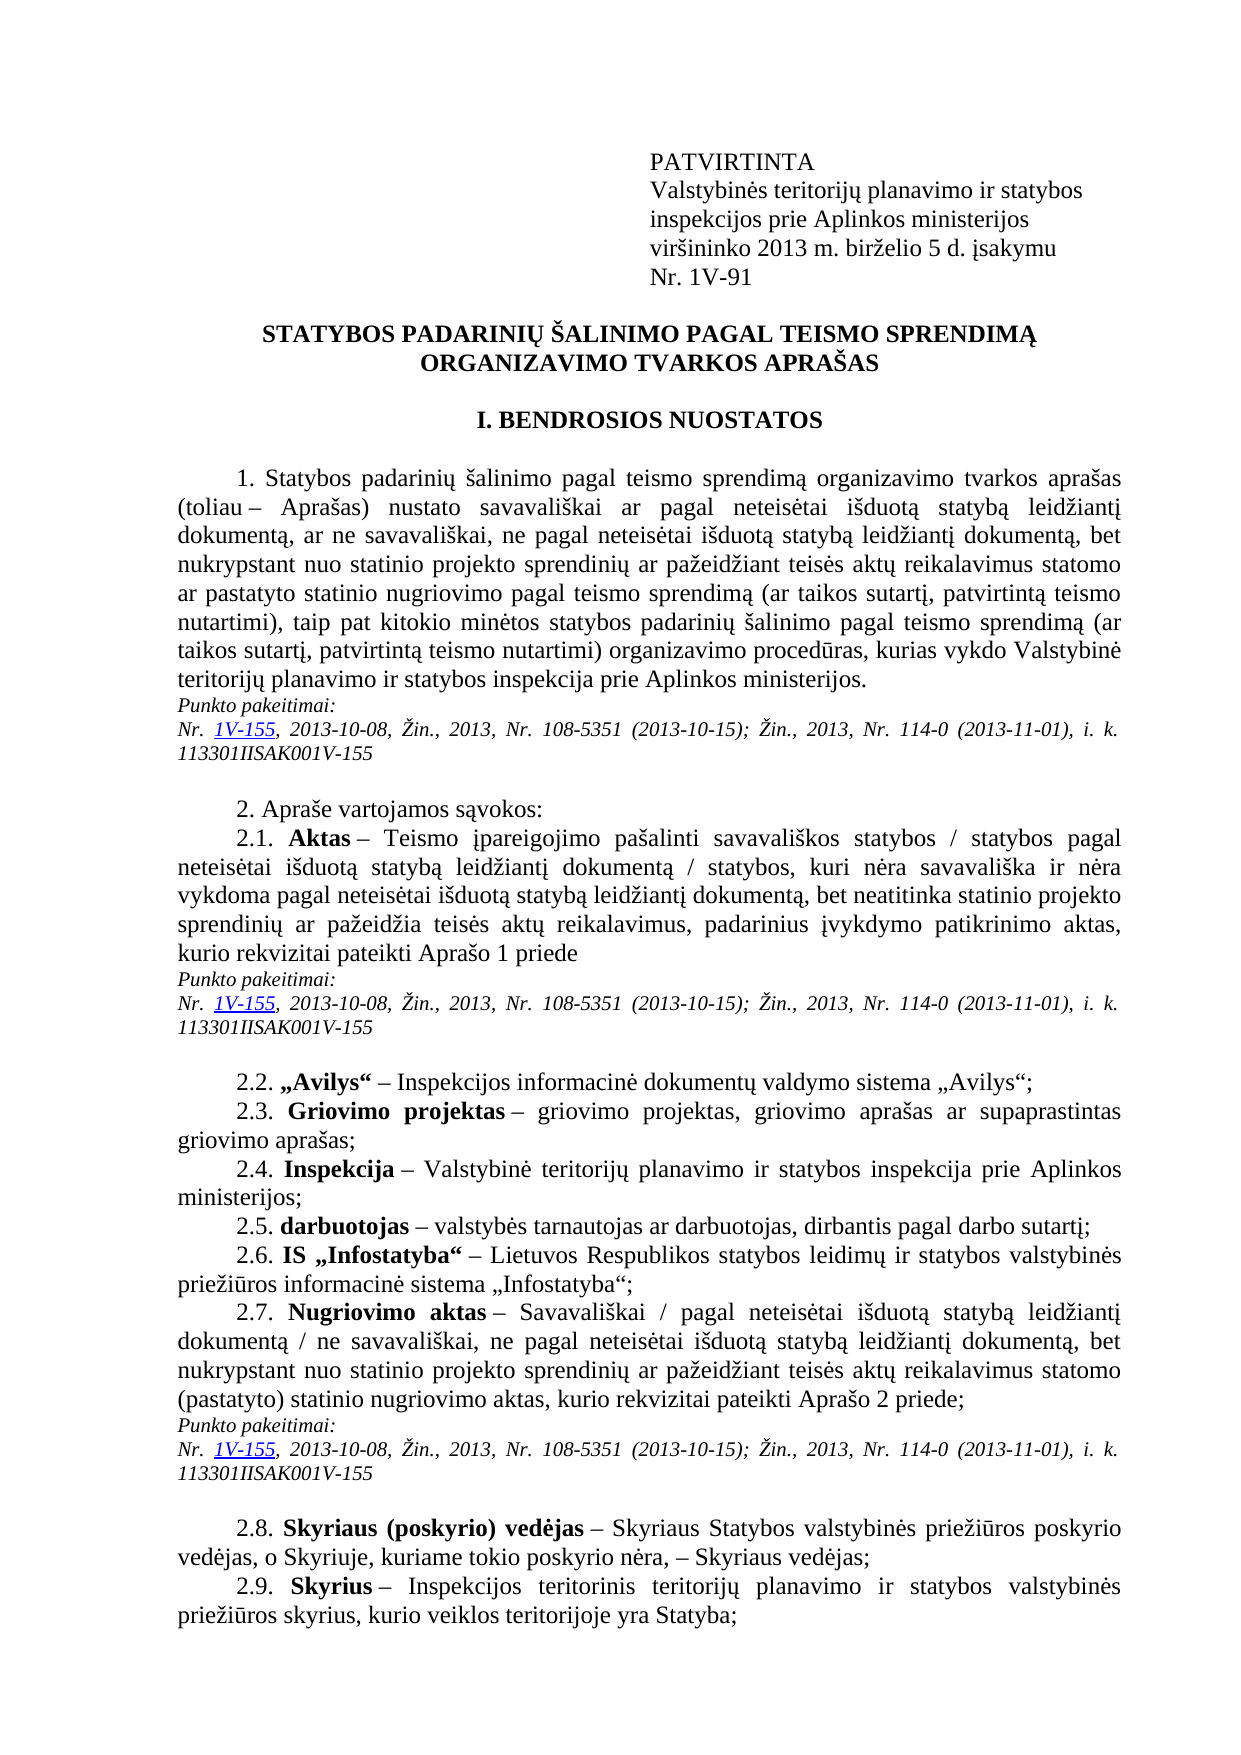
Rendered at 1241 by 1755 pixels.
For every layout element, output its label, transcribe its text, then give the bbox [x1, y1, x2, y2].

text PATVIRTINTA [649, 147, 1122, 176]
text 2.7. Nugriovimo aktas – Savavališkai / pagal neteisėtai išduotą statybą leidžiantį dokumentą / ne savavališkai, ne pagal neteisėtai išduotą statybą leidžiantį dokumentą, bet nukrypstant nuo statinio projekto sprendinių ar pažeidžiant teisės aktų reikalavimus statomo (pastatyto) statinio nugriovimo aktas, kurio rekvizitai pateikti Aprašo 2 priede; [177, 1297, 1122, 1412]
text 2.4. Inspekcija – Valstybinė teritorijų planavimo ir statybos inspekcija prie Aplinkos ministerijos; [177, 1154, 1122, 1211]
text 2.8. Skyriaus (poskyrio) vedėjas – Skyriaus Statybos valstybinės priežiūros poskyrio vedėjas, o Skyriuje, kuriame tokio poskyrio nėra, – Skyriaus vedėjas; [177, 1513, 1122, 1571]
text Valstybinės teritorijų planavimo ir statybos inspekcijos prie Aplinkos ministerijos viršininko 2013 m. birželio 5 d. įsakymu Nr. 1V-91 [649, 176, 1122, 291]
text Punkto pakeitimai: [177, 1412, 1122, 1437]
text Punkto pakeitimai: [177, 693, 1122, 717]
text 2.3. Griovimo projektas – griovimo projektas, griovimo aprašas ar supaprastintas griovimo aprašas; [177, 1096, 1122, 1154]
text 2.6. IS „Infostatyba“ – Lietuvos Respublikos statybos leidimų ir statybos valstybinės priežiūros informacinė sistema „Infostatyba“; [177, 1240, 1122, 1297]
text 2.9. Skyrius – Inspekcijos teritorinis teritorijų planavimo ir statybos valstybinės priežiūros skyrius, kurio veiklos teritorijoje yra Statyba; [177, 1571, 1122, 1628]
text 1. Statybos padarinių šalinimo pagal teismo sprendimą organizavimo tvarkos aprašas (toliau – Aprašas) nustato savavališkai ar pagal neteisėtai išduotą statybą leidžiantį dokumentą, ar ne savavališkai, ne pagal neteisėtai išduotą statybą leidžiantį dokumentą, bet nukrypstant nuo statinio projekto sprendinių ar pažeidžiant teisės aktų reikalavimus statomo ar pastatyto statinio nugriovimo pagal teismo sprendimą (ar taikos sutartį, patvirtintą teismo nutartimi), taip pat kitokio minėtos statybos padarinių šalinimo pagal teismo sprendimą (ar taikos sutartį, patvirtintą teismo nutartimi) organizavimo procedūras, kurias vykdo Valstybinė teritorijų planavimo ir statybos inspekcija prie Aplinkos ministerijos. [177, 463, 1122, 693]
text I. BENDROSIOS NUOSTATOS [177, 406, 1122, 434]
text 2. Apraše vartojamos sąvokos: [177, 794, 1122, 823]
text 2.2. „Avilys“ – Inspekcijos informacinė dokumentų valdymo sistema „Avilys“; [177, 1067, 1122, 1096]
text 2.5. darbuotojas – valstybės tarnautojas ar darbuotojas, dirbantis pagal darbo sutartį; [177, 1211, 1122, 1240]
text Punkto pakeitimai: [177, 967, 1122, 991]
text Nr. 1V-155, 2013-10-08, Žin., 2013, Nr. 108-5351 (2013-10-15); Žin., 2013, Nr. 114-0 (2013-11-01), i. k. 113301IISAK001V-155 [177, 717, 1122, 765]
text Nr. 1V-155, 2013-10-08, Žin., 2013, Nr. 108-5351 (2013-10-15); Žin., 2013, Nr. 114-0 (2013-11-01), i. k. 113301IISAK001V-155 [177, 1437, 1122, 1485]
text 2.1. Aktas – Teismo įpareigojimo pašalinti savavališkos statybos / statybos pagal neteisėtai išduotą statybą leidžiantį dokumentą / statybos, kuri nėra savavališka ir nėra vykdoma pagal neteisėtai išduotą statybą leidžiantį dokumentą, bet neatitinka statinio projekto sprendinių ar pažeidžia teisės aktų reikalavimus, padarinius įvykdymo patikrinimo aktas, kurio rekvizitai pateikti Aprašo 1 priede [177, 823, 1122, 967]
text Nr. 1V-155, 2013-10-08, Žin., 2013, Nr. 108-5351 (2013-10-15); Žin., 2013, Nr. 114-0 (2013-11-01), i. k. 113301IISAK001V-155 [177, 991, 1122, 1039]
text STATYBOS PADARINIŲ ŠALINIMO PAGAL TEISMO SPRENDIMĄ ORGANIZAVIMO TVARKOS APRAŠAS [177, 319, 1122, 377]
